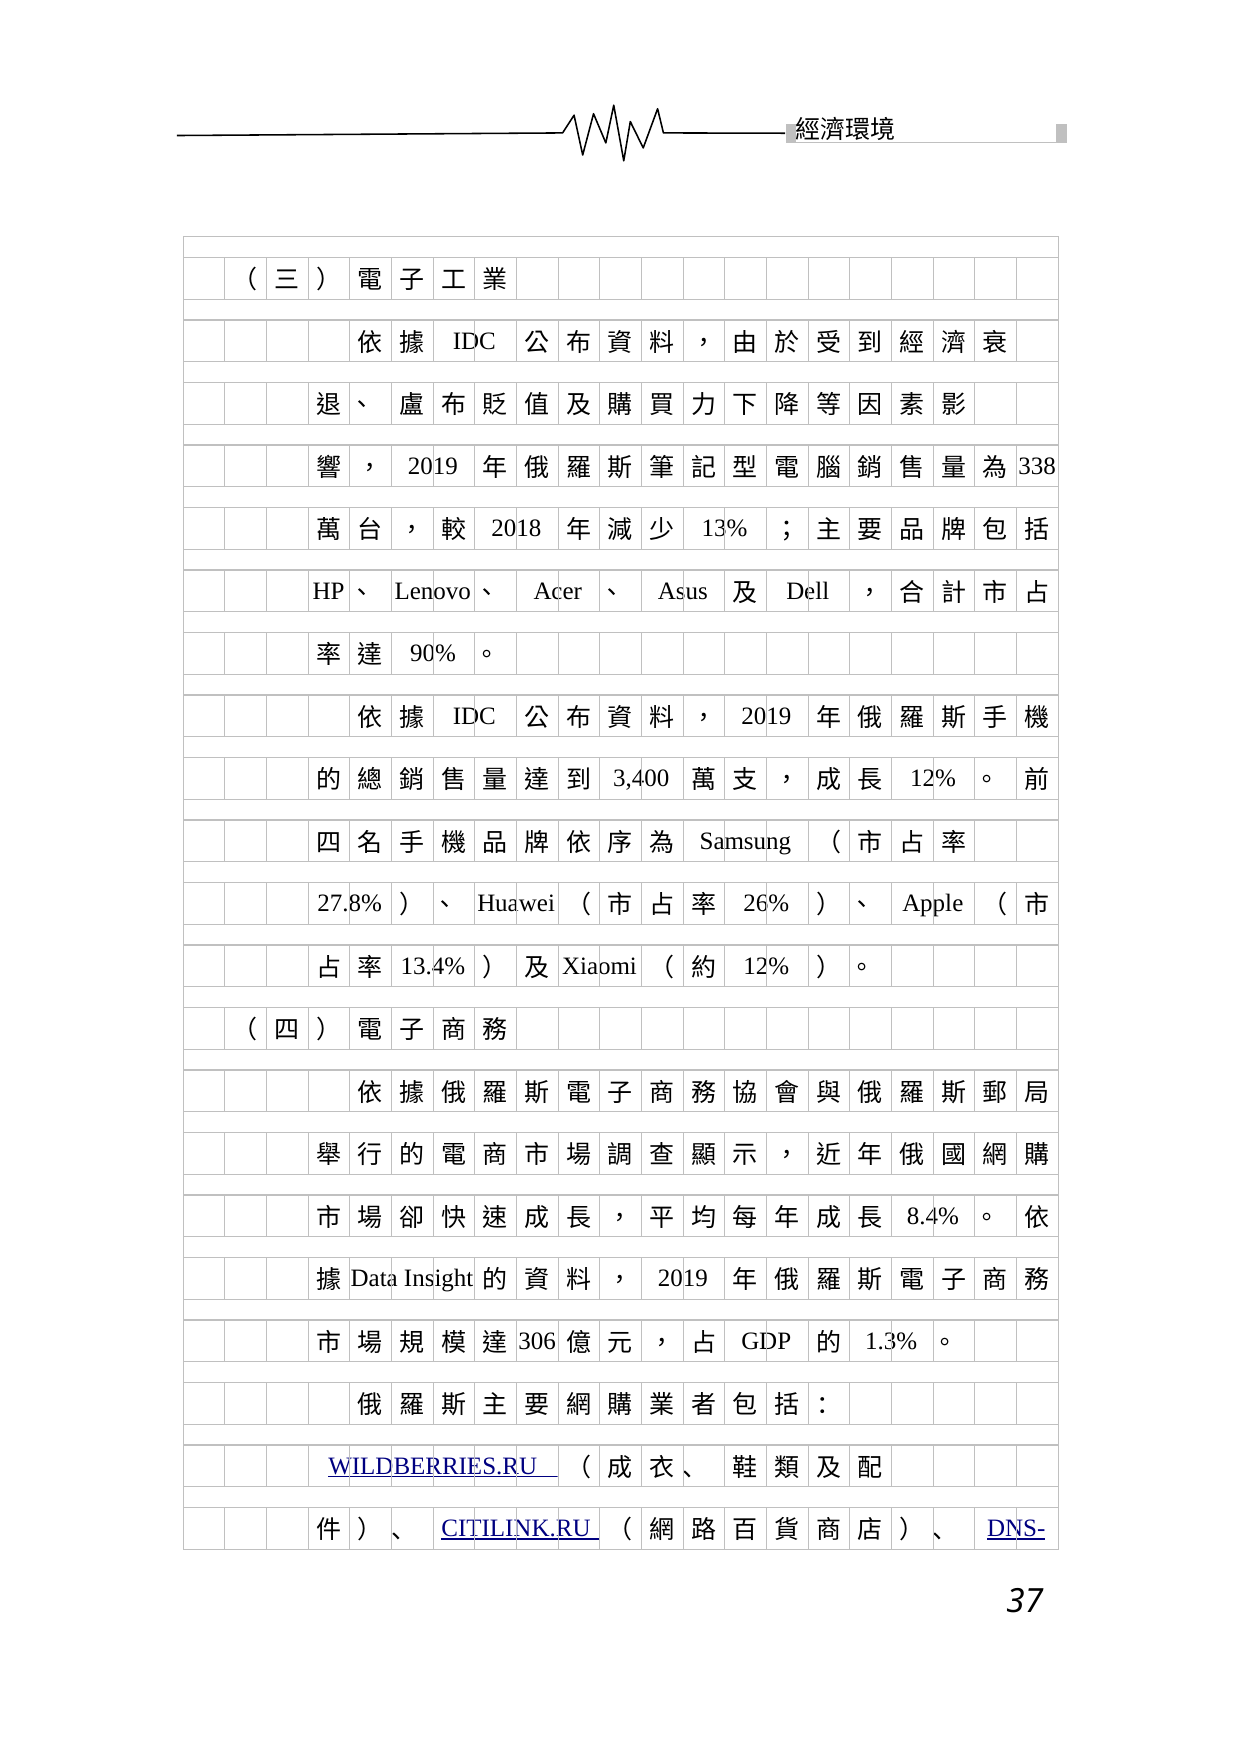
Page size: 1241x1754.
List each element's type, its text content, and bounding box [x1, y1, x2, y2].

text 三 [267, 258, 308, 299]
text ） [309, 1008, 349, 1049]
text 子 [392, 1008, 433, 1049]
text 依據俄羅斯電子商務協會與俄羅斯郵局舉行的電商市場調查顯示，近年俄國網購市場卻快速成長，平均每年成長8.4%。依據Data Insight的資料，2019年俄羅斯電子商務市場規模達306億元，占GDP的1.3%。 [281, 1300, 1058, 1319]
text [207, 258, 224, 299]
text 務 [475, 1008, 516, 1049]
text 依據IDC公布資料，2019年俄羅斯手機的總銷售量達到3,400萬支，成長12%。前四名手機品牌依序為Samsung（市占率27.8%）、Huawei（市占率26%）、Apple（市占率13.4%）及Xiaomi（約12%）。 [281, 800, 1058, 819]
text 依據俄羅斯電子商務協會與俄羅斯郵局舉行的電商市場調查顯示，近年俄國網購市場卻快速成長，平均每年成長8.4%。依據Data Insight的資料，2019年俄羅斯電子商務市場規模達306億元，占GDP的1.3%。 [281, 1050, 1058, 1069]
text [600, 1008, 641, 1049]
text [934, 1008, 974, 1049]
text 俄羅斯主要網購業者包括：WILDBERRIES.RU（成衣、鞋類及配件）、CITILINK.RU（網路百貨商店）、DNS-SHOP.RU / TECHNOPOINT.RU（電子產品及家電）、MVIDEO.RU（電子產品及家電）、ELDORADO.RU（電子產品及家電）、LAMODA.RU（成衣、鞋類及配件）、OZON.RU（網路百貨商店）、ULMART.RU（網路百貨商店）、BONPRIX.RU（成衣、鞋類及配件）、SVYAZNOY.RU（電子產品及家電）。 [281, 1487, 1058, 1507]
text 工 [434, 258, 474, 299]
text [767, 1008, 808, 1049]
text [892, 258, 933, 299]
text 依據IDC公布資料，由於受到經濟衰退、盧布貶值及購買力下降等因素影響，2019年俄羅斯筆記型電腦銷售量為338萬台，較2018年減少13%；主要品牌包括HP、Lenovo、Acer、Asus及Dell，合計市占率達90%。 [281, 425, 1058, 444]
text [559, 1008, 599, 1049]
text [207, 1008, 224, 1049]
text [600, 258, 641, 299]
text 依據IDC公布資料，由於受到經濟衰退、盧布貶值及購買力下降等因素影響，2019年俄羅斯筆記型電腦銷售量為338萬台，較2018年減少13%；主要品牌包括HP、Lenovo、Acer、Asus及Dell，合計市占率達90%。 [281, 362, 1058, 382]
text [850, 258, 891, 299]
text 依據IDC公布資料，2019年俄羅斯手機的總銷售量達到3,400萬支，成長12%。前四名手機品牌依序為Samsung（市占率27.8%）、Huawei（市占率26%）、Apple（市占率13.4%）及Xiaomi（約12%）。 [281, 737, 1058, 757]
text 依據俄羅斯電子商務協會與俄羅斯郵局舉行的電商市場調查顯示，近年俄國網購市場卻快速成長，平均每年成長8.4%。依據Data Insight的資料，2019年俄羅斯電子商務市場規模達306億元，占GDP的1.3%。 [281, 1237, 1058, 1257]
text 依據俄羅斯電子商務協會與俄羅斯郵局舉行的電商市場調查顯示，近年俄國網購市場卻快速成長，平均每年成長8.4%。依據Data Insight的資料，2019年俄羅斯電子商務市場規模達306億元，占GDP的1.3%。 [281, 1175, 1058, 1194]
text [684, 1008, 724, 1049]
text 電 [350, 258, 391, 299]
text ） [309, 258, 349, 299]
text [642, 258, 683, 299]
text [725, 1008, 766, 1049]
text [1017, 258, 1058, 299]
text [892, 1008, 933, 1049]
text [767, 258, 808, 299]
text [684, 258, 724, 299]
text [207, 987, 1058, 1007]
text [934, 258, 974, 299]
text [642, 1008, 683, 1049]
text [517, 258, 558, 299]
text [975, 258, 1016, 299]
text 子 [392, 258, 433, 299]
text [517, 1008, 558, 1049]
text 依據IDC公布資料，由於受到經濟衰退、盧布貶值及購買力下降等因素影響，2019年俄羅斯筆記型電腦銷售量為338萬台，較2018年減少13%；主要品牌包括HP、Lenovo、Acer、Asus及Dell，合計市占率達90%。 [281, 300, 1058, 319]
text 依據IDC公布資料，由於受到經濟衰退、盧布貶值及購買力下降等因素影響，2019年俄羅斯筆記型電腦銷售量為338萬台，較2018年減少13%；主要品牌包括HP、Lenovo、Acer、Asus及Dell，合計市占率達90%。 [281, 550, 1058, 569]
text [1017, 1008, 1058, 1049]
text 電 [350, 1008, 391, 1049]
text [850, 1008, 891, 1049]
text 依據IDC公布資料，由於受到經濟衰退、盧布貶值及購買力下降等因素影響，2019年俄羅斯筆記型電腦銷售量為338萬台，較2018年減少13%；主要品牌包括HP、Lenovo、Acer、Asus及Dell，合計市占率達90%。 [281, 487, 1058, 507]
text 依據IDC公布資料，2019年俄羅斯手機的總銷售量達到3,400萬支，成長12%。前四名手機品牌依序為Samsung（市占率27.8%）、Huawei（市占率26%）、Apple（市占率13.4%）及Xiaomi（約12%）。 [281, 925, 1058, 944]
text [975, 1008, 1016, 1049]
text 依據IDC公布資料，2019年俄羅斯手機的總銷售量達到3,400萬支，成長12%。前四名手機品牌依序為Samsung（市占率27.8%）、Huawei（市占率26%）、Apple（市占率13.4%）及Xiaomi（約12%）。 [281, 862, 1058, 882]
text 商 [434, 1008, 474, 1049]
text 依據俄羅斯電子商務協會與俄羅斯郵局舉行的電商市場調查顯示，近年俄國網購市場卻快速成長，平均每年成長8.4%。依據Data Insight的資料，2019年俄羅斯電子商務市場規模達306億元，占GDP的1.3%。 [281, 1112, 1058, 1132]
text 俄羅斯主要網購業者包括：WILDBERRIES.RU（成衣、鞋類及配件）、CITILINK.RU（網路百貨商店）、DNS-SHOP.RU / TECHNOPOINT.RU（電子產品及家電）、MVIDEO.RU（電子產品及家電）、ELDORADO.RU（電子產品及家電）、LAMODA.RU（成衣、鞋類及配件）、OZON.RU（網路百貨商店）、ULMART.RU（網路百貨商店）、BONPRIX.RU（成衣、鞋類及配件）、SVYAZNOY.RU（電子產品及家電）。 [281, 1425, 1058, 1444]
text 俄羅斯主要網購業者包括：WILDBERRIES.RU（成衣、鞋類及配件）、CITILINK.RU（網路百貨商店）、DNS-SHOP.RU / TECHNOPOINT.RU（電子產品及家電）、MVIDEO.RU（電子產品及家電）、ELDORADO.RU（電子產品及家電）、LAMODA.RU（成衣、鞋類及配件）、OZON.RU（網路百貨商店）、ULMART.RU（網路百貨商店）、BONPRIX.RU（成衣、鞋類及配件）、SVYAZNOY.RU（電子產品及家電）。 [281, 1362, 1058, 1382]
text [207, 237, 1058, 257]
text [559, 258, 599, 299]
text 依據IDC公布資料，2019年俄羅斯手機的總銷售量達到3,400萬支，成長12%。前四名手機品牌依序為Samsung（市占率27.8%）、Huawei（市占率26%）、Apple（市占率13.4%）及Xiaomi（約12%）。 [281, 675, 1058, 694]
text [809, 258, 849, 299]
text （ [225, 258, 266, 299]
text 業 [475, 258, 516, 299]
text [809, 1008, 849, 1049]
text （ [225, 1008, 266, 1049]
text 四 [267, 1008, 308, 1049]
text [725, 258, 766, 299]
text 依據IDC公布資料，由於受到經濟衰退、盧布貶值及購買力下降等因素影響，2019年俄羅斯筆記型電腦銷售量為338萬台，較2018年減少13%；主要品牌包括HP、Lenovo、Acer、Asus及Dell，合計市占率達90%。 [281, 612, 1058, 632]
